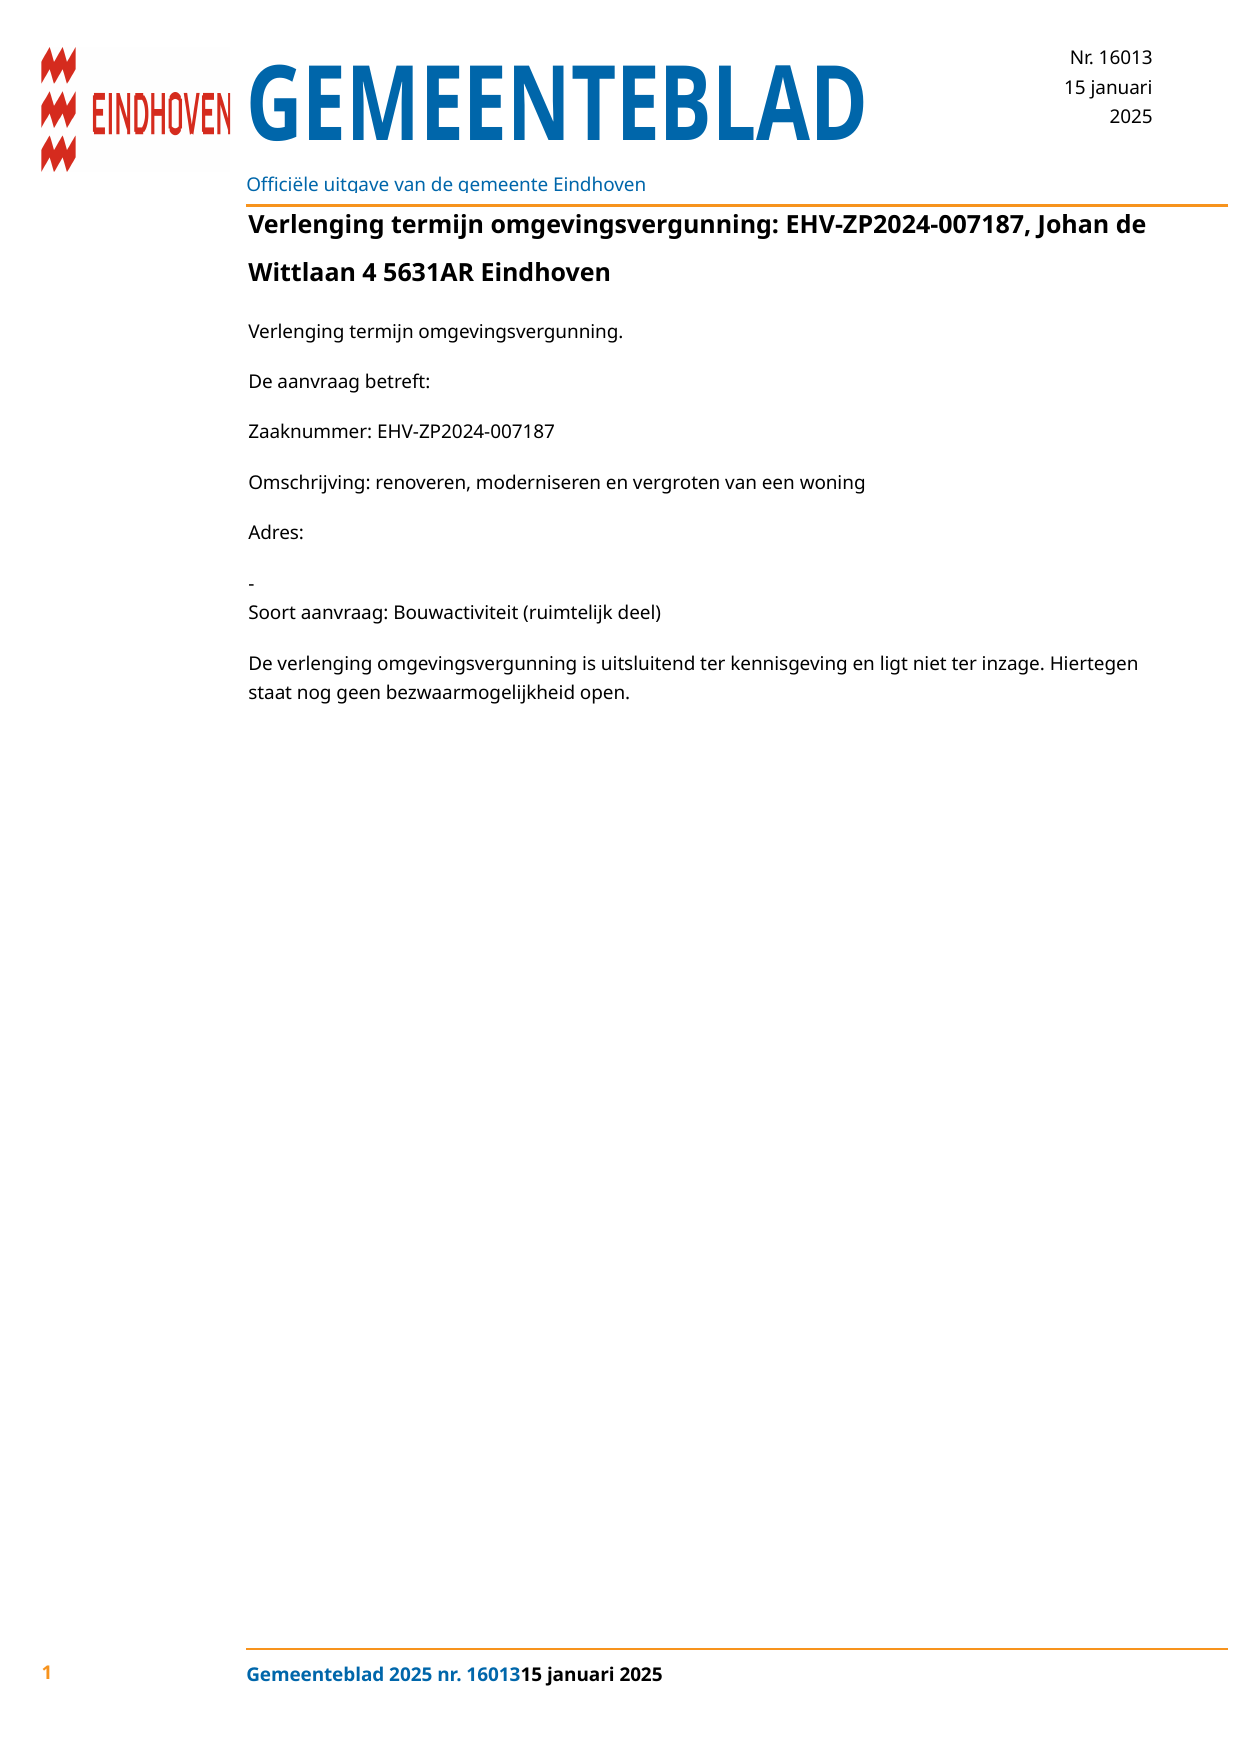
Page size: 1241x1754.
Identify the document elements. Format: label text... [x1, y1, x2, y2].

text Verlenging termijn omgevingsvergunning. [248, 318, 1152, 344]
text Soort aanvraag: Bouwactiviteit (ruimtelijk deel) [248, 599, 1152, 625]
text Adres: [248, 519, 1152, 545]
text De verlenging omgevingsvergunning is uitsluitend ter kennisgeving en ligt niet ter inzage. Hiertegen staat nog geen bezwaarmogelijkheid open. [248, 650, 1152, 705]
picture [41, 47, 231, 172]
text Omschrijving: renoveren, moderniseren en vergroten van een woning [248, 469, 1152, 495]
text De aanvraag betreft: [248, 368, 1152, 394]
text Zaaknummer: EHV-ZP2024-007187 [248, 419, 1152, 444]
text Verlenging termijn omgevingsvergunning: EHV-ZP2024-007187, Johan de Wittlaan 4 5631AR Eindhoven [248, 207, 1152, 288]
